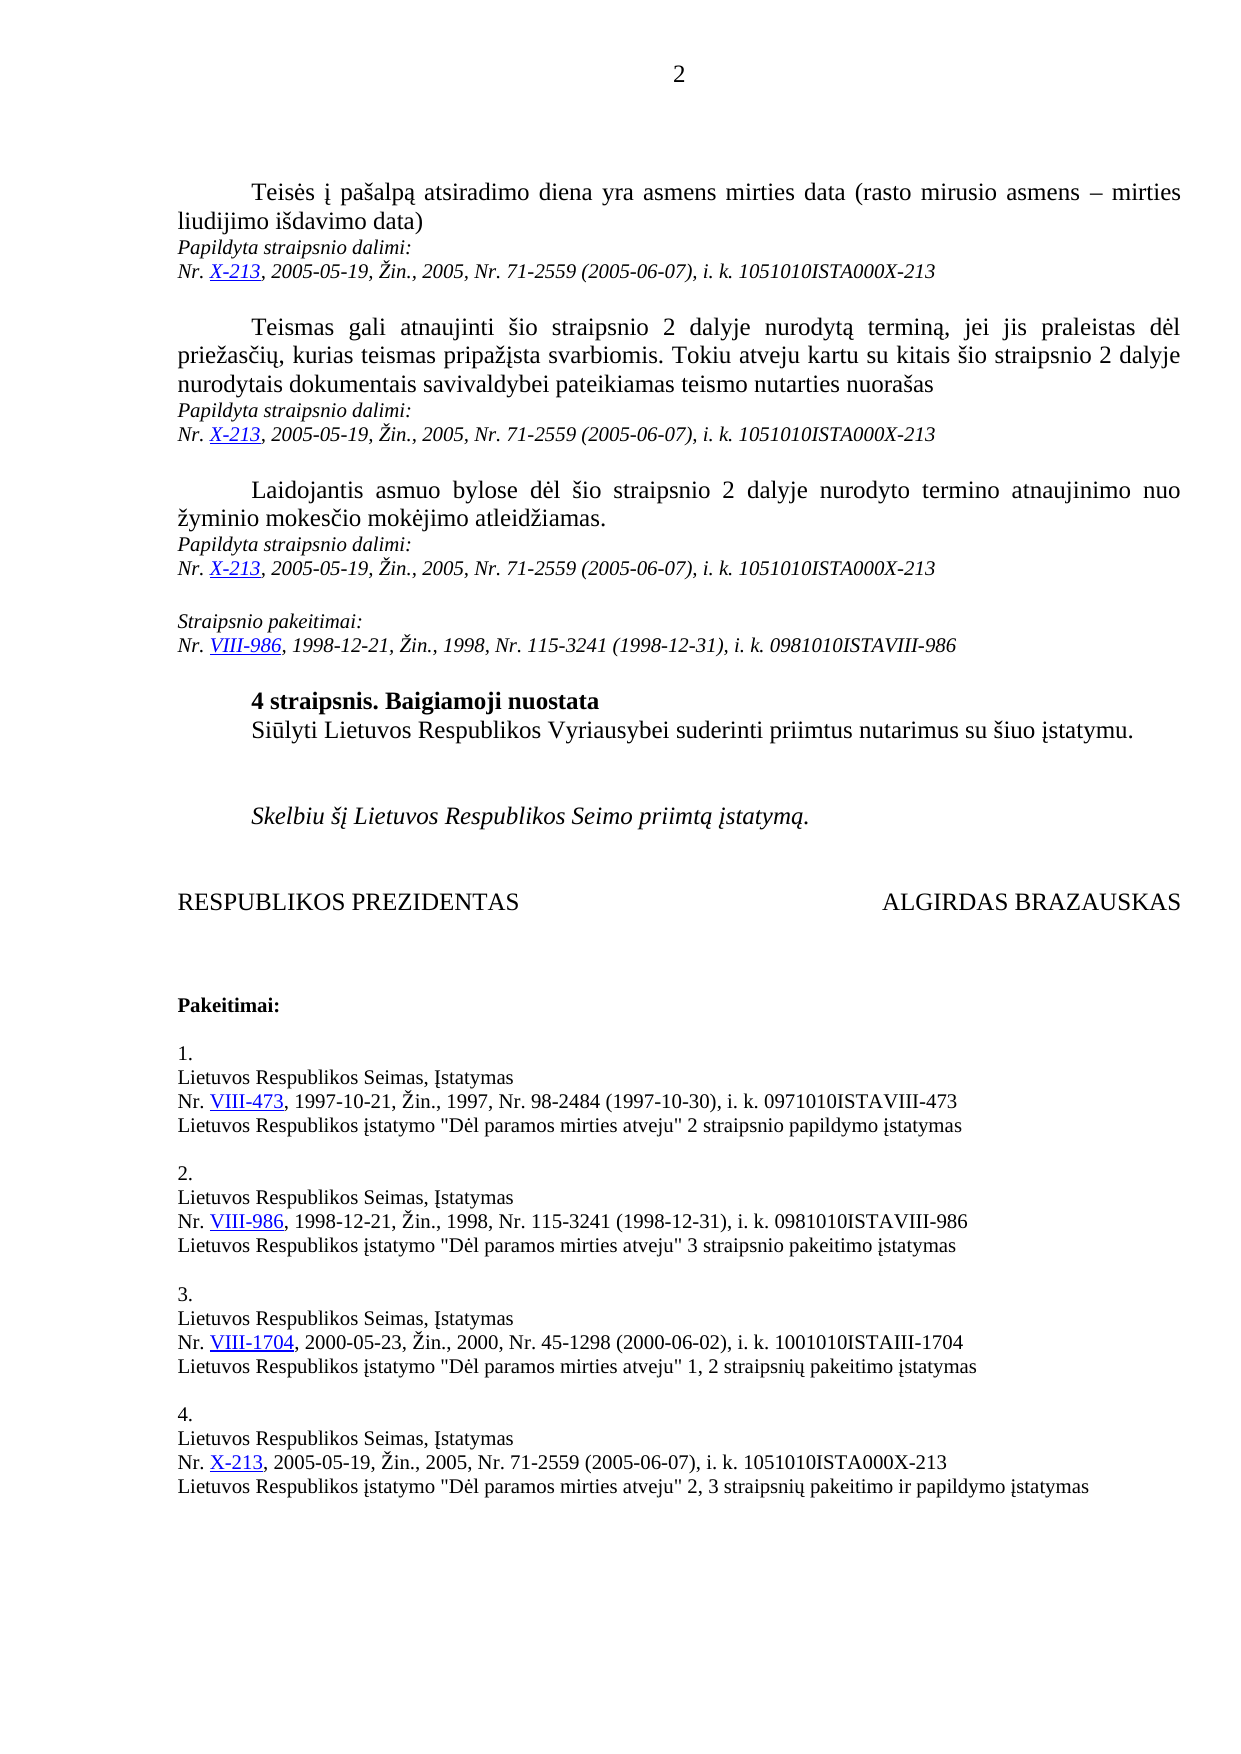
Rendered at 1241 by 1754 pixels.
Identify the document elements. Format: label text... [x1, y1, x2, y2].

text Nr. X-213, 2005-05-19, Žin., 2005, Nr. 71-2559 (2005-06-07), i. k. 1051010ISTA000X-213 [177, 556, 1181, 580]
text Papildyta straipsnio dalimi: [177, 235, 1181, 259]
text Siūlyti Lietuvos Respublikos Vyriausybei suderinti priimtus nutarimus su šiuo įstatymu. [177, 715, 1181, 743]
text 3. [177, 1282, 1181, 1306]
text Nr. X-213, 2005-05-19, Žin., 2005, Nr. 71-2559 (2005-06-07), i. k. 1051010ISTA000X-213 [177, 259, 1181, 283]
text Lietuvos Respublikos Seimas, Įstatymas [177, 1185, 1181, 1209]
text RESPUBLIKOS PREZIDENTAS ALGIRDAS BRAZAUSKAS [177, 887, 1181, 916]
text Teismas gali atnaujinti šio straipsnio 2 dalyje nurodytą terminą, jei jis praleistas dėl priežasčių, kurias teismas pripažįsta svarbiomis. Tokiu atveju kartu su kitais šio straipsnio 2 dalyje nurodytais dokumentais savivaldybei pateikiamas teismo nutarties nuorašas [177, 312, 1181, 398]
text Nr. VIII-986, 1998-12-21, Žin., 1998, Nr. 115-3241 (1998-12-31), i. k. 0981010ISTAVIII-986 [177, 633, 1181, 657]
text Lietuvos Respublikos Seimas, Įstatymas [177, 1065, 1181, 1089]
text 1. [177, 1041, 1181, 1065]
text Nr. VIII-1704, 2000-05-23, Žin., 2000, Nr. 45-1298 (2000-06-02), i. k. 1001010ISTAIII-1704 [177, 1330, 1181, 1354]
text Laidojantis asmuo bylose dėl šio straipsnio 2 dalyje nurodyto termino atnaujinimo nuo žyminio mokesčio mokėjimo atleidžiamas. [177, 475, 1181, 532]
text Papildyta straipsnio dalimi: [177, 398, 1181, 422]
text Nr. VIII-473, 1997-10-21, Žin., 1997, Nr. 98-2484 (1997-10-30), i. k. 0971010ISTAVIII-473 [177, 1089, 1181, 1113]
text Lietuvos Respublikos įstatymo "Dėl paramos mirties atveju" 1, 2 straipsnių pakeitimo įstatymas [177, 1354, 1181, 1378]
text 2. [177, 1161, 1181, 1185]
text Lietuvos Respublikos įstatymo "Dėl paramos mirties atveju" 2 straipsnio papildymo įstatymas [177, 1113, 1181, 1137]
text Nr. X-213, 2005-05-19, Žin., 2005, Nr. 71-2559 (2005-06-07), i. k. 1051010ISTA000X-213 [177, 422, 1181, 446]
text Straipsnio pakeitimai: [177, 609, 1181, 633]
text Nr. X-213, 2005-05-19, Žin., 2005, Nr. 71-2559 (2005-06-07), i. k. 1051010ISTA000X-213 [177, 1450, 1181, 1474]
text Pakeitimai: [177, 993, 1181, 1017]
text 4 straipsnis. Baigiamoji nuostata [177, 686, 1181, 715]
text 4. [177, 1402, 1181, 1426]
text Papildyta straipsnio dalimi: [177, 532, 1181, 556]
text Teisės į pašalpą atsiradimo diena yra asmens mirties data (rasto mirusio asmens – mirties liudijimo išdavimo data) [177, 177, 1181, 235]
text Nr. VIII-986, 1998-12-21, Žin., 1998, Nr. 115-3241 (1998-12-31), i. k. 0981010ISTAVIII-986 [177, 1209, 1181, 1233]
text Lietuvos Respublikos įstatymo "Dėl paramos mirties atveju" 2, 3 straipsnių pakeitimo ir papildymo įstatymas [177, 1474, 1181, 1498]
text Lietuvos Respublikos Seimas, Įstatymas [177, 1426, 1181, 1450]
text Skelbiu šį Lietuvos Respublikos Seimo priimtą įstatymą. [177, 801, 1181, 830]
text Lietuvos Respublikos įstatymo "Dėl paramos mirties atveju" 3 straipsnio pakeitimo įstatymas [177, 1233, 1181, 1257]
text Lietuvos Respublikos Seimas, Įstatymas [177, 1306, 1181, 1330]
